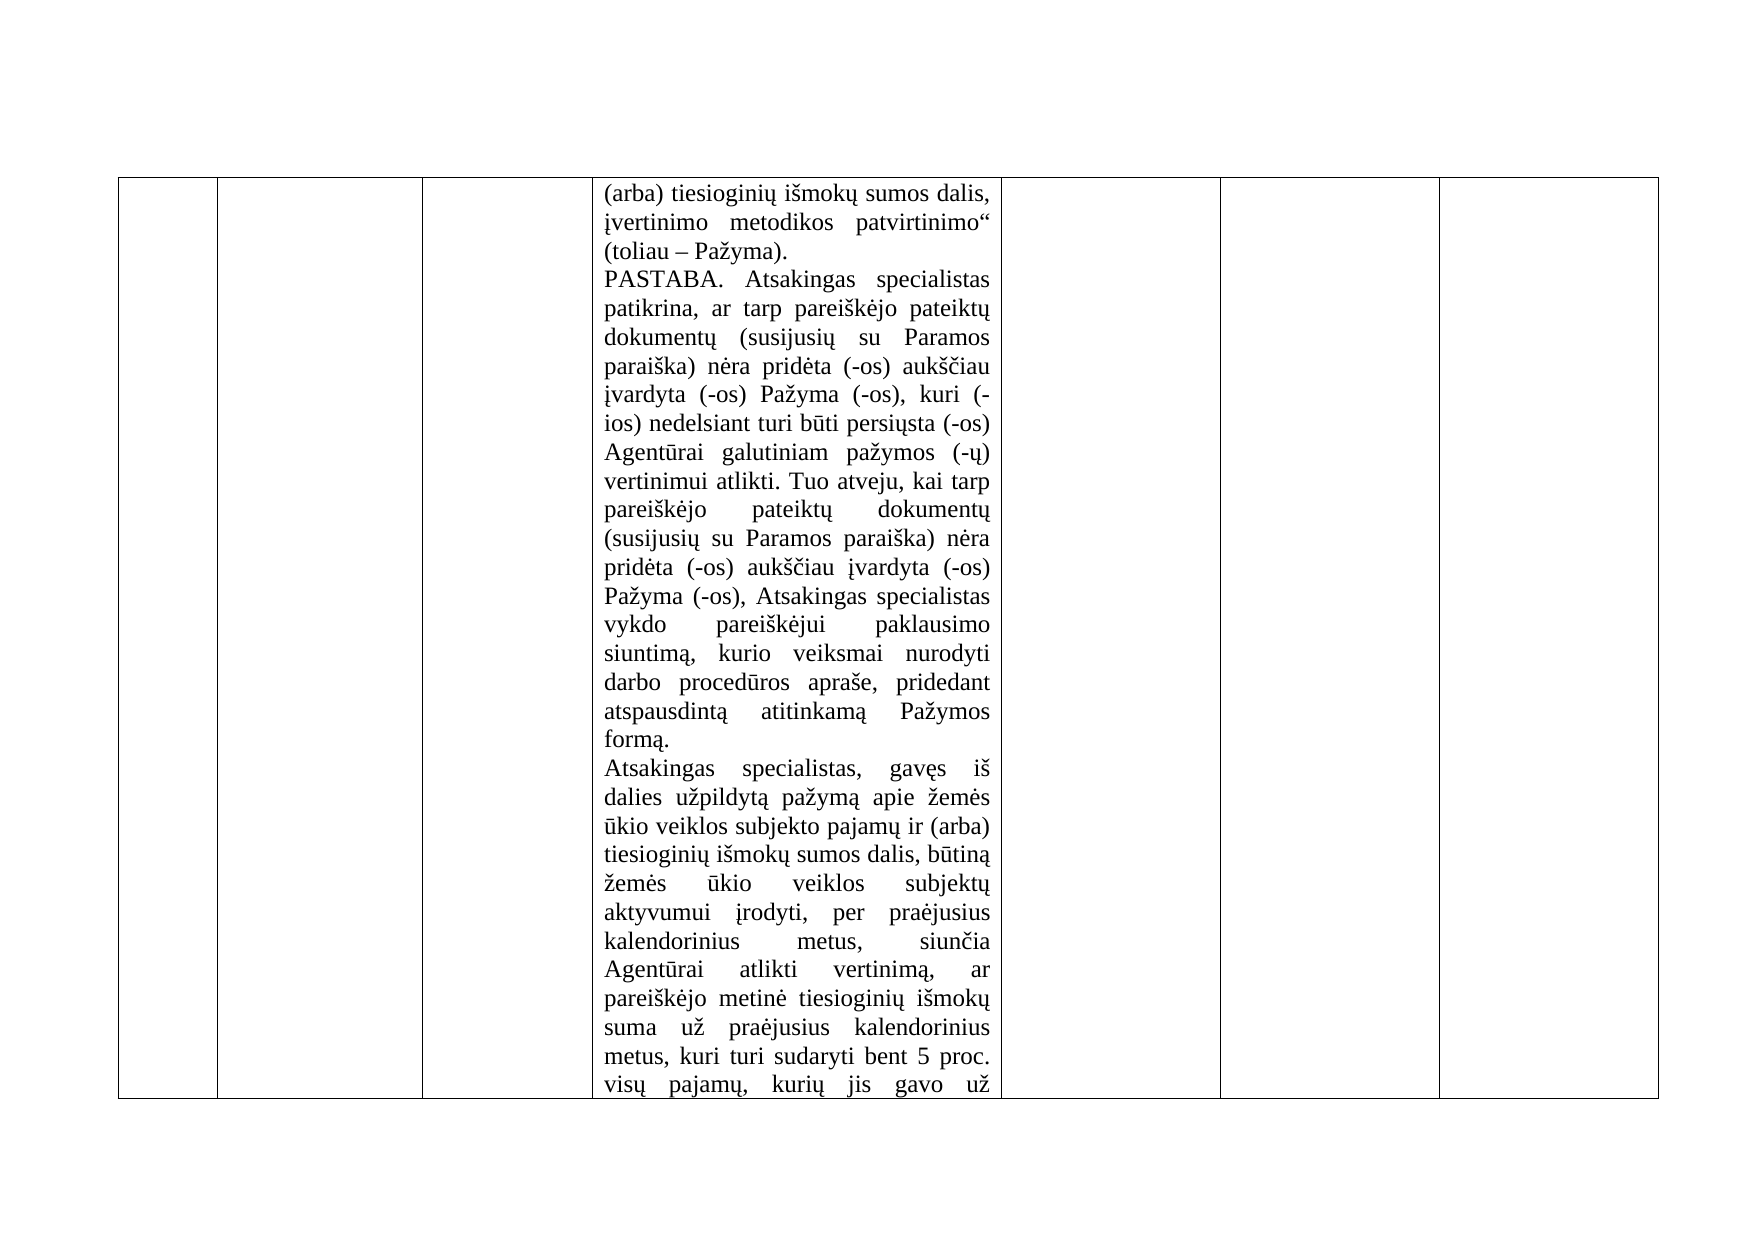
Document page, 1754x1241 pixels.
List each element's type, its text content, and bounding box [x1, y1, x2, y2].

table_cell [1002, 178, 1220, 1098]
table_cell [1440, 178, 1658, 1098]
table_cell [218, 178, 422, 1098]
table_cell [1221, 178, 1439, 1098]
table_cell (arba) tiesioginių išmokų sumos dalis, įvertinimo metodikos patvirtinimo“ (toliau – Pažyma). PASTABA. Atsakingas specialistas patikrina, ar tarp pareiškėjo pateiktų dokumentų (susijusių su Paramos paraiška) nėra pridėta (-os) aukščiau įvardyta (-os) Pažyma (-os), kuri (-ios) nedelsiant turi būti persiųsta (-os) Agentūrai galutiniam pažymos (-ų) vertinimui atlikti. Tuo atveju, kai tarp pareiškėjo pateiktų dokumentų (susijusių su Paramos paraiška) nėra pridėta (-os) aukščiau įvardyta (-os) Pažyma (-os), Atsakingas specialistas vykdo pareiškėjui paklausimo siuntimą, kurio veiksmai nurodyti darbo procedūros apraše, pridedant atspausdintą atitinkamą Pažymos formą. Atsakingas specialistas, gavęs iš dalies užpildytą pažymą apie žemės ūkio veiklos subjekto pajamų ir (arba) tiesioginių išmokų sumos dalis, būtiną žemės ūkio veiklos subjektų aktyvumui įrodyti, per praėjusius kalendorinius metus, siunčia Agentūrai atlikti vertinimą, ar pareiškėjo metinė tiesioginių išmokų suma už praėjusius kalendorinius metus, kuri turi sudaryti bent 5 proc. visų pajamų, kurių jis gavo už [593, 178, 1001, 1098]
table_cell [423, 178, 592, 1098]
table_cell [119, 178, 217, 1098]
